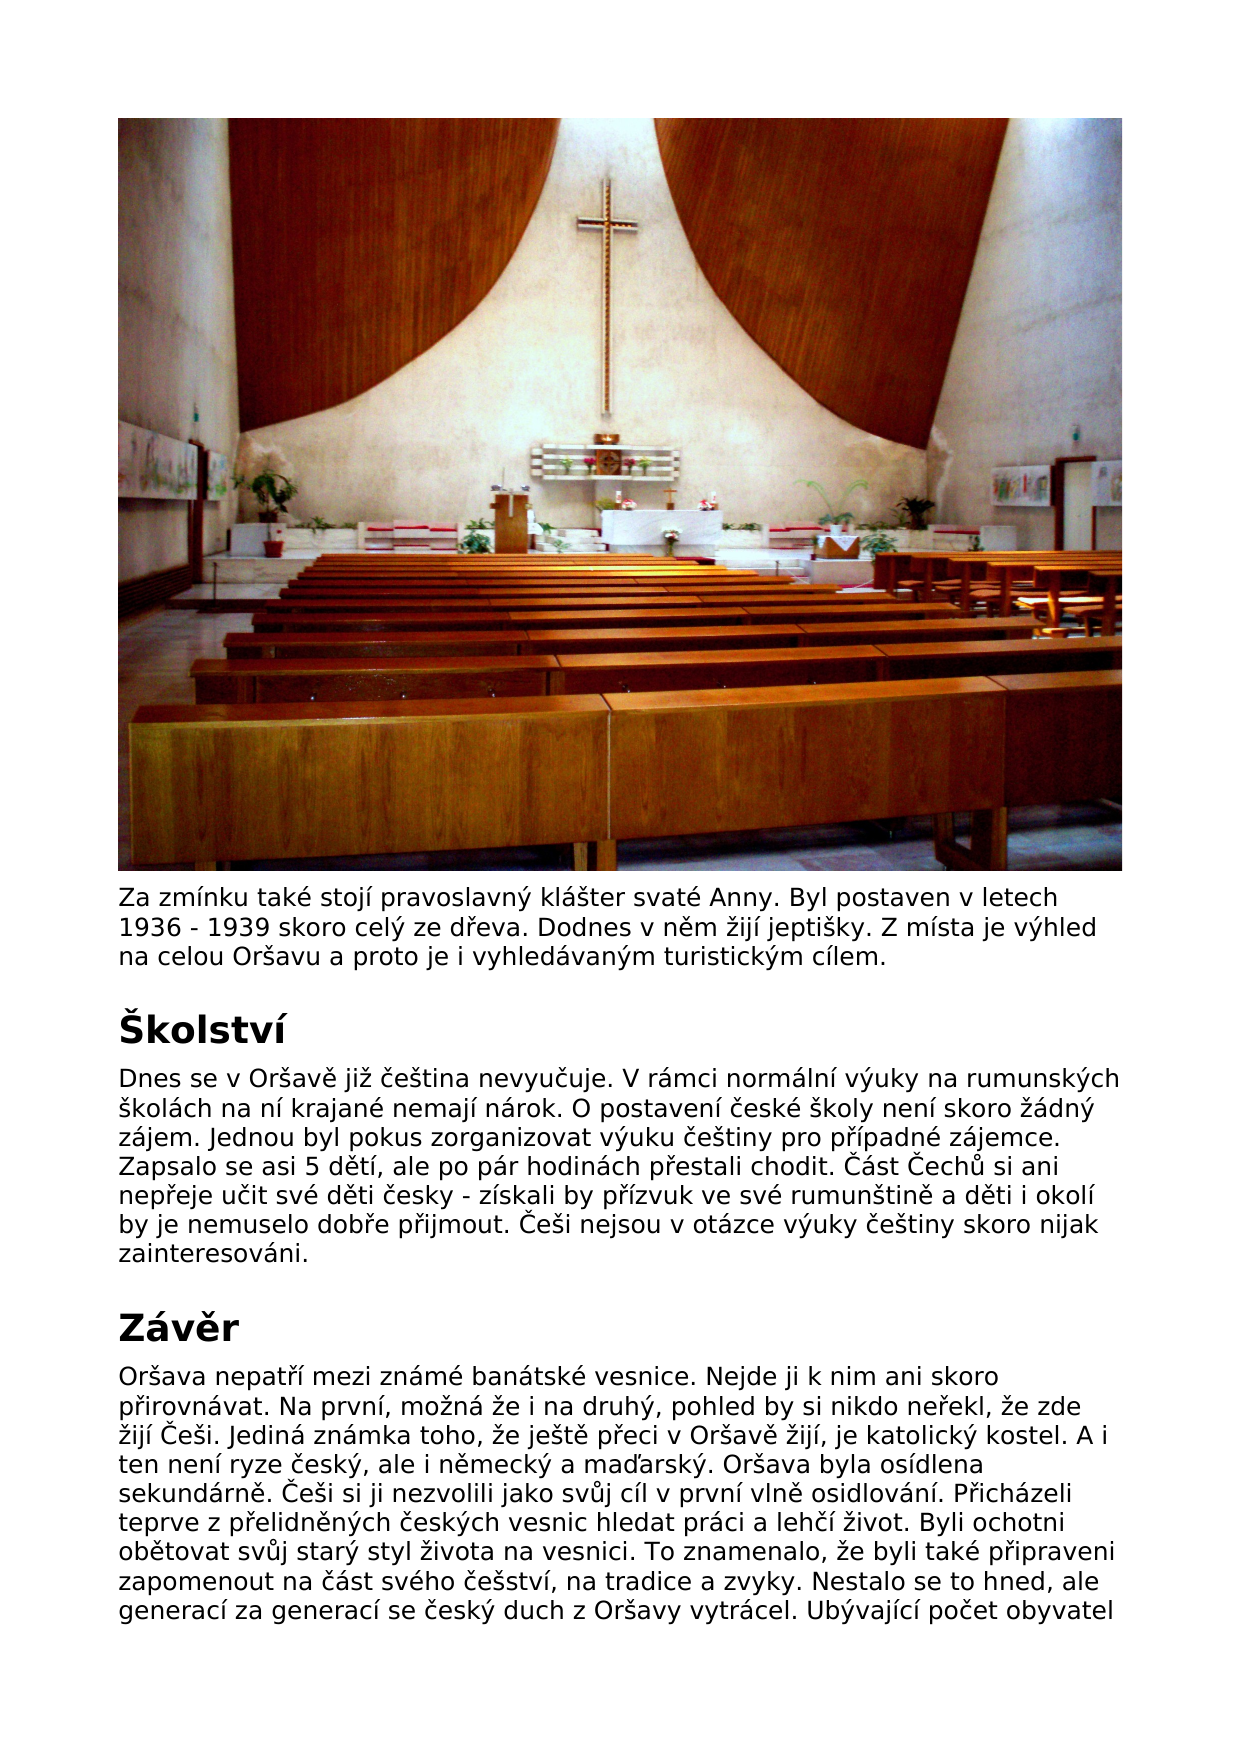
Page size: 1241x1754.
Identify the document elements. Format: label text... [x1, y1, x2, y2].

text Dnes se v Oršavě již čeština nevyučuje. V rámci normální výuky na rumunských školách na ní krajané nemají nárok. O postavení české školy není skoro žádný zájem. Jednou byl pokus zorganizovat výuku češtiny pro případné zájemce. Zapsalo se asi 5 dětí, ale po pár hodinách přestali chodit. Část Čechů si ani nepřeje učit své děti česky - získali by přízvuk ve své rumunštině a děti i okolí by je nemuselo dobře přijmout. Češi nejsou v otázce výuky češtiny skoro nijak zainteresováni. [118, 1065, 1122, 1269]
picture [118, 118, 1123, 871]
text Oršava nepatří mezi známé banátské vesnice. Nejde ji k nim ani skoro přirovnávat. Na první, možná že i na druhý, pohled by si nikdo neřekl, že zde žijí Češi. Jediná známka toho, že ještě přeci v Oršavě žijí, je katolický kostel. A i ten není ryze český, ale i německý a maďarský. Oršava byla osídlena sekundárně. Češi si ji nezvolili jako svůj cíl v první vlně osidlování. Přicházeli teprve z přelidněných českých vesnic hledat práci a lehčí život. Byli ochotni obětovat svůj starý styl života na vesnici. To znamenalo, že byli také připraveni zapomenout na část svého češství, na tradice a zvyky. Nestalo se to hned, ale generací za generací se český duch z Oršavy vytrácel. Ubývající počet obyvatel [118, 1362, 1122, 1625]
subtitle Závěr [118, 1306, 1122, 1350]
text Za zmínku také stojí pravoslavný klášter svaté Anny. Byl postaven v letech 1936 - 1939 skoro celý ze dřeva. Dodnes v něm žijí jeptišky. Z místa je výhled na celou Oršavu a proto je i vyhledávaným turistickým cílem. [118, 883, 1122, 971]
subtitle Školství [118, 1008, 1122, 1052]
